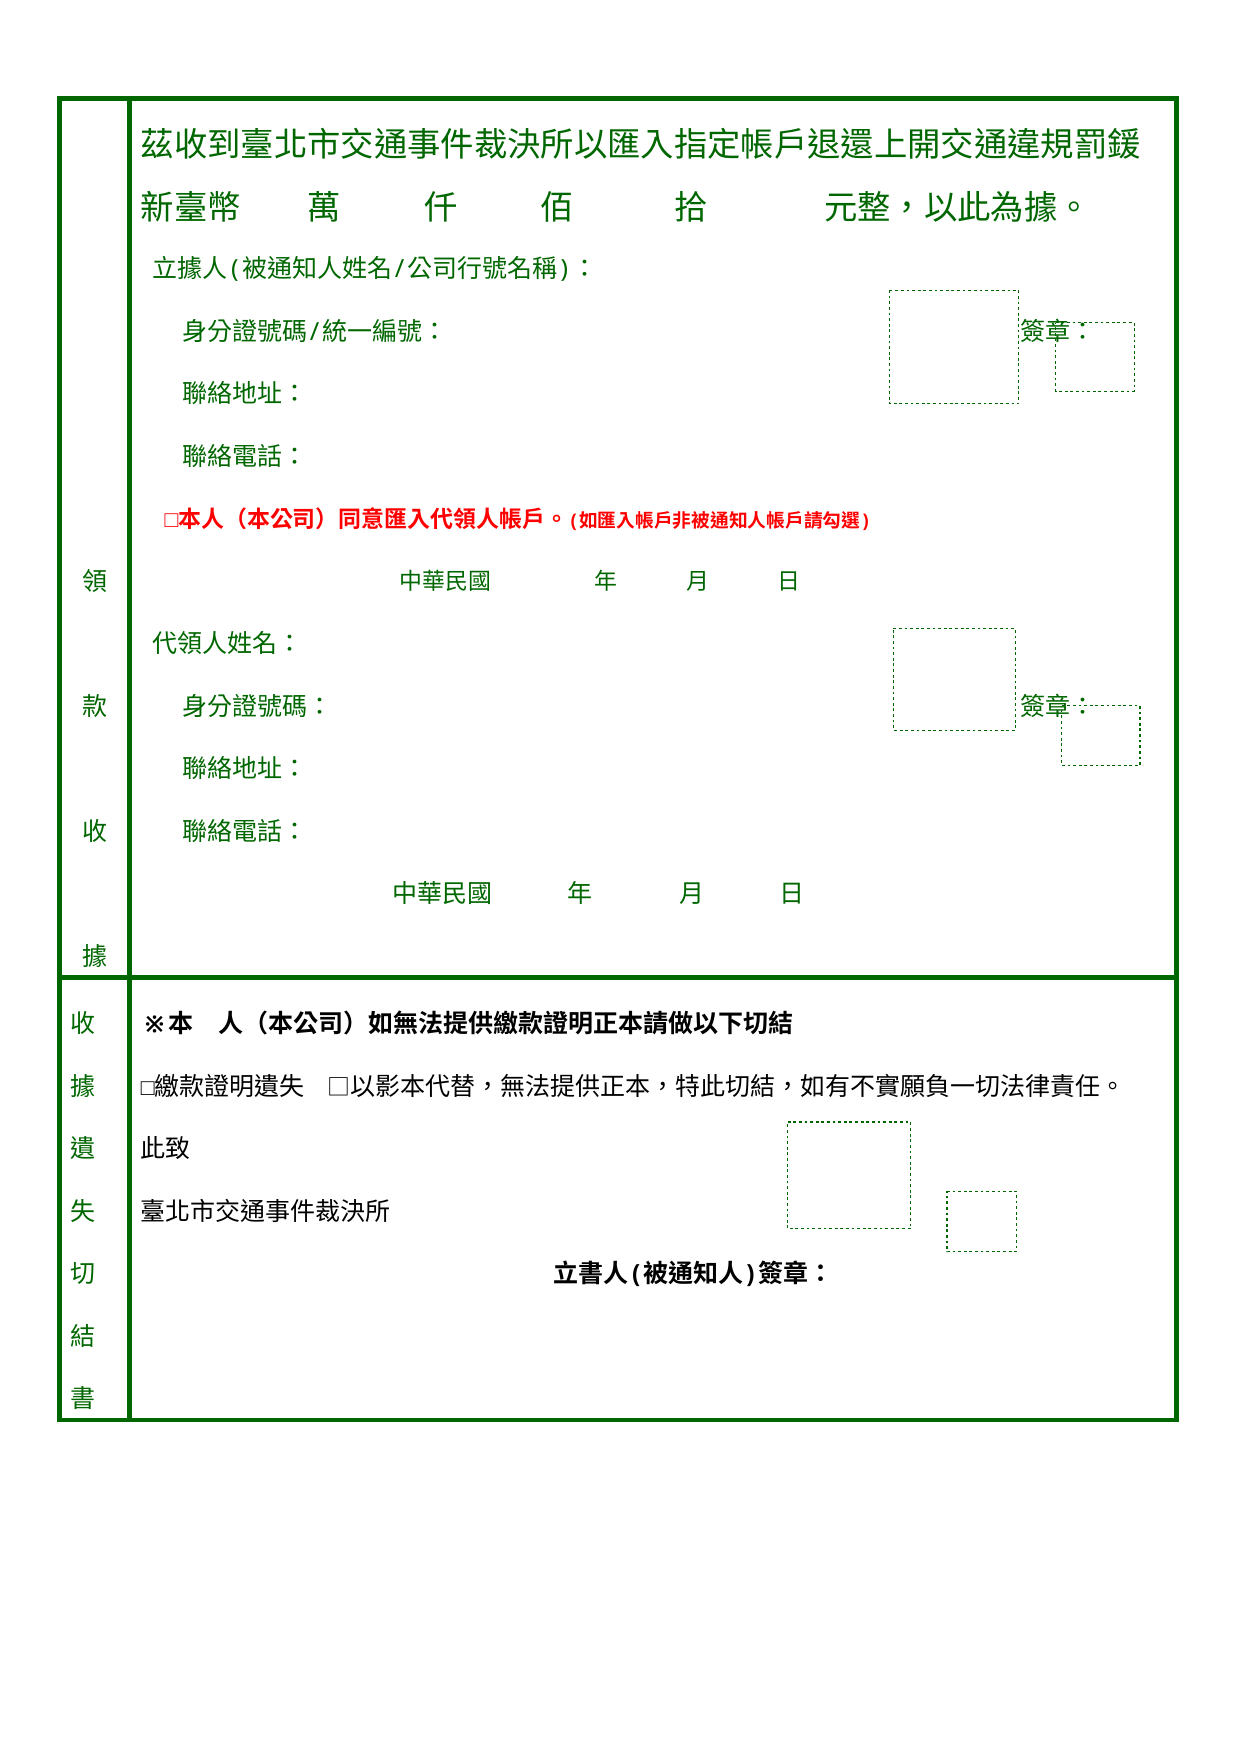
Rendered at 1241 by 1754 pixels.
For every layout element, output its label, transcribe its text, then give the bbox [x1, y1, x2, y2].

table_header 茲收到臺北市交通事件裁決所以匯入指定帳戶退還上開交通違規罰鍰 新臺幣 萬 仟 佰 拾 元整，以此為據。 [132, 101, 1174, 975]
table_cell 收據遺失切結書 [62, 980, 127, 1418]
table_cell ※本 人（本公司）如無法提供繳款證明正本請做以下切結 □繳款證明遺失 □以影本代替，無法提供正本，特此切結，如有不實願負一切法律責任。 此致 臺北市交通事件裁決所 立書人(被通知人)簽章： [132, 980, 1174, 1418]
table_header 簽章： 簽章： [1009, 225, 1172, 913]
table_header 立據人(被通知人姓名/公司行號名稱)： 身分證號碼/統一編號： 聯絡地址： 聯絡電話： □本人（本公司）同意匯入代領人帳戶。(如匯入帳戶非被通知人帳戶請勾選) 中華民國 年 月 日 代領人姓名： 身分證號碼： 聯絡地址： 聯絡電話： 中華民國 年 月 日 [141, 225, 1009, 913]
table_header 領 款 收 據 [62, 101, 127, 975]
